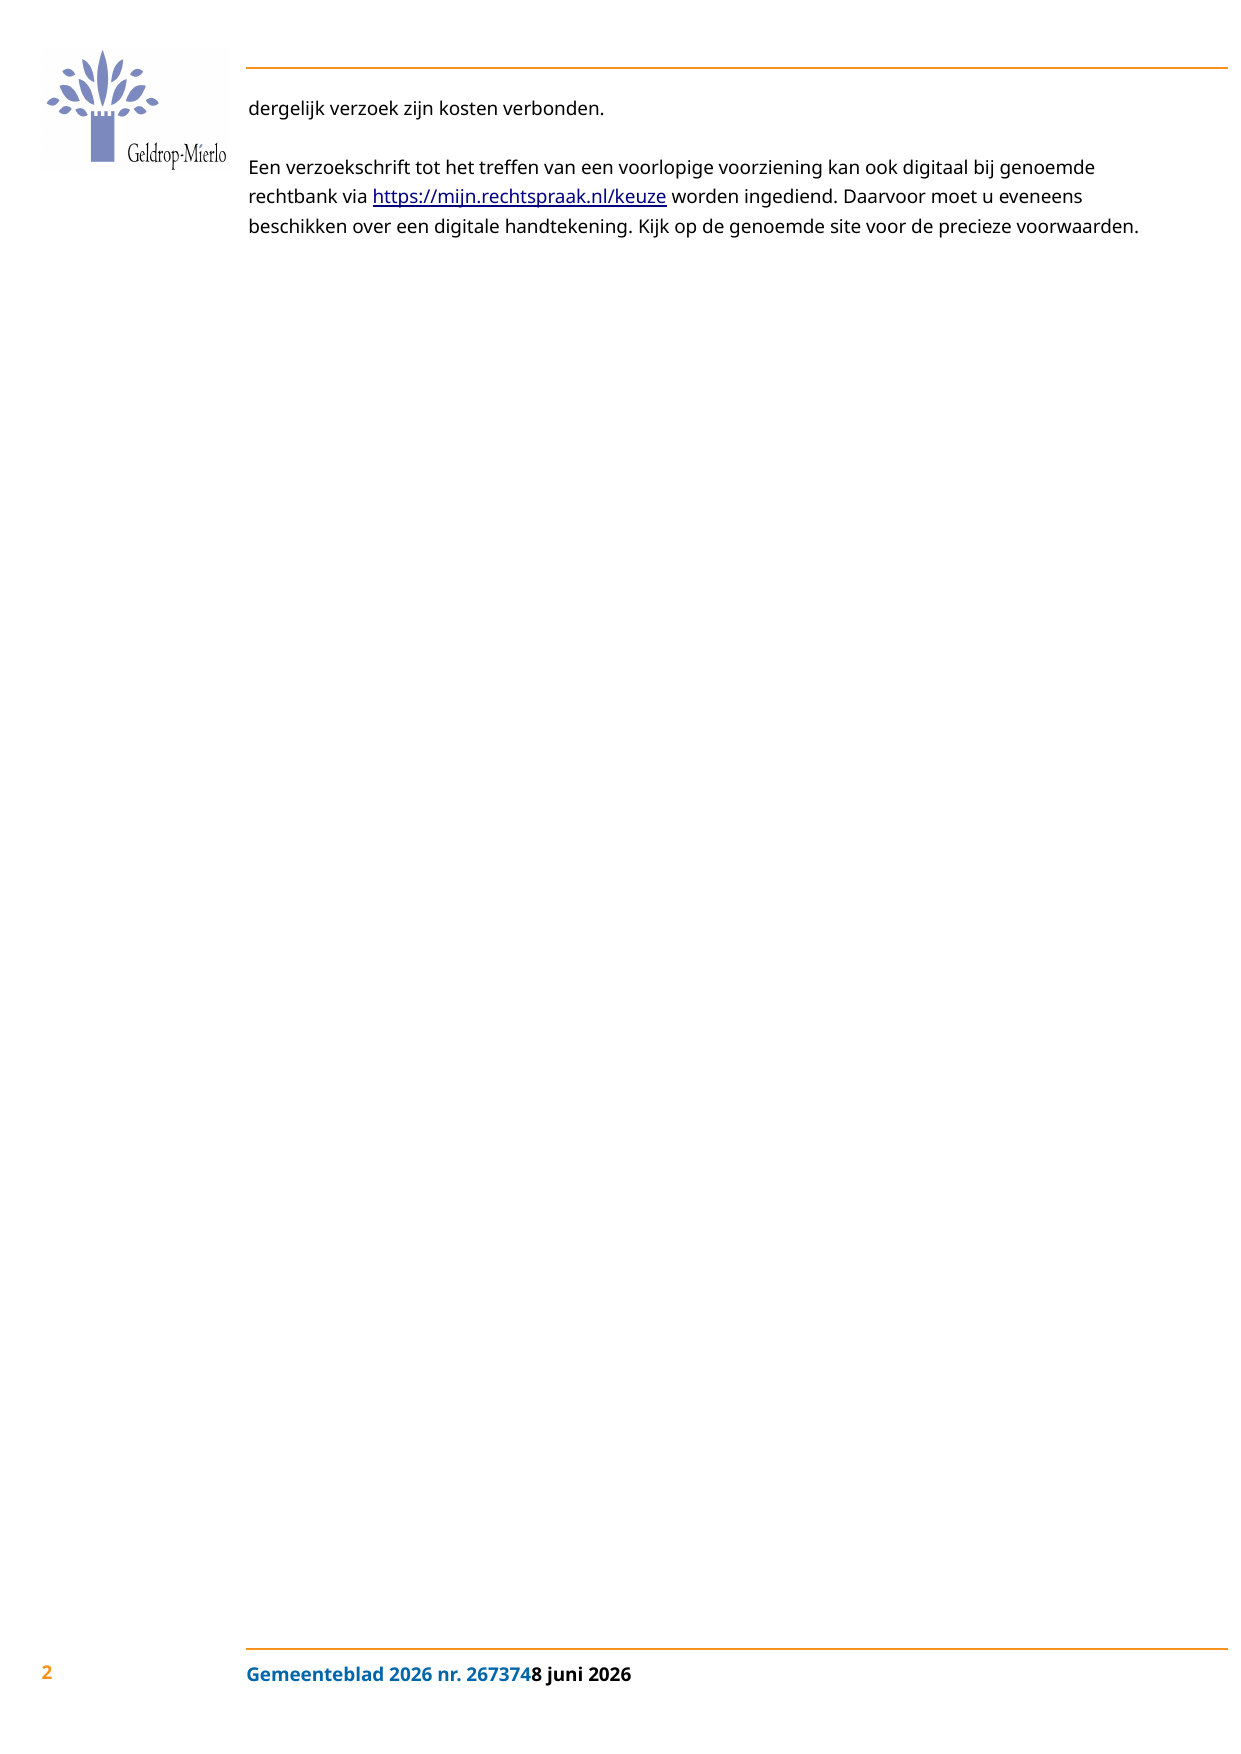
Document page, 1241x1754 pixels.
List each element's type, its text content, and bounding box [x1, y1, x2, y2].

text dergelijk verzoek zijn kosten verbonden. [248, 95, 1152, 121]
picture [41, 47, 231, 172]
text Een verzoekschrift tot het treffen van een voorlopige voorziening kan ook digitaal bij genoemde rechtbank via https://mijn.rechtspraak.nl/keuze worden ingediend. Daarvoor moet u eveneens beschikken over een digitale handtekening. Kijk op de genoemde site voor de precieze voorwaarden. [248, 154, 1152, 239]
